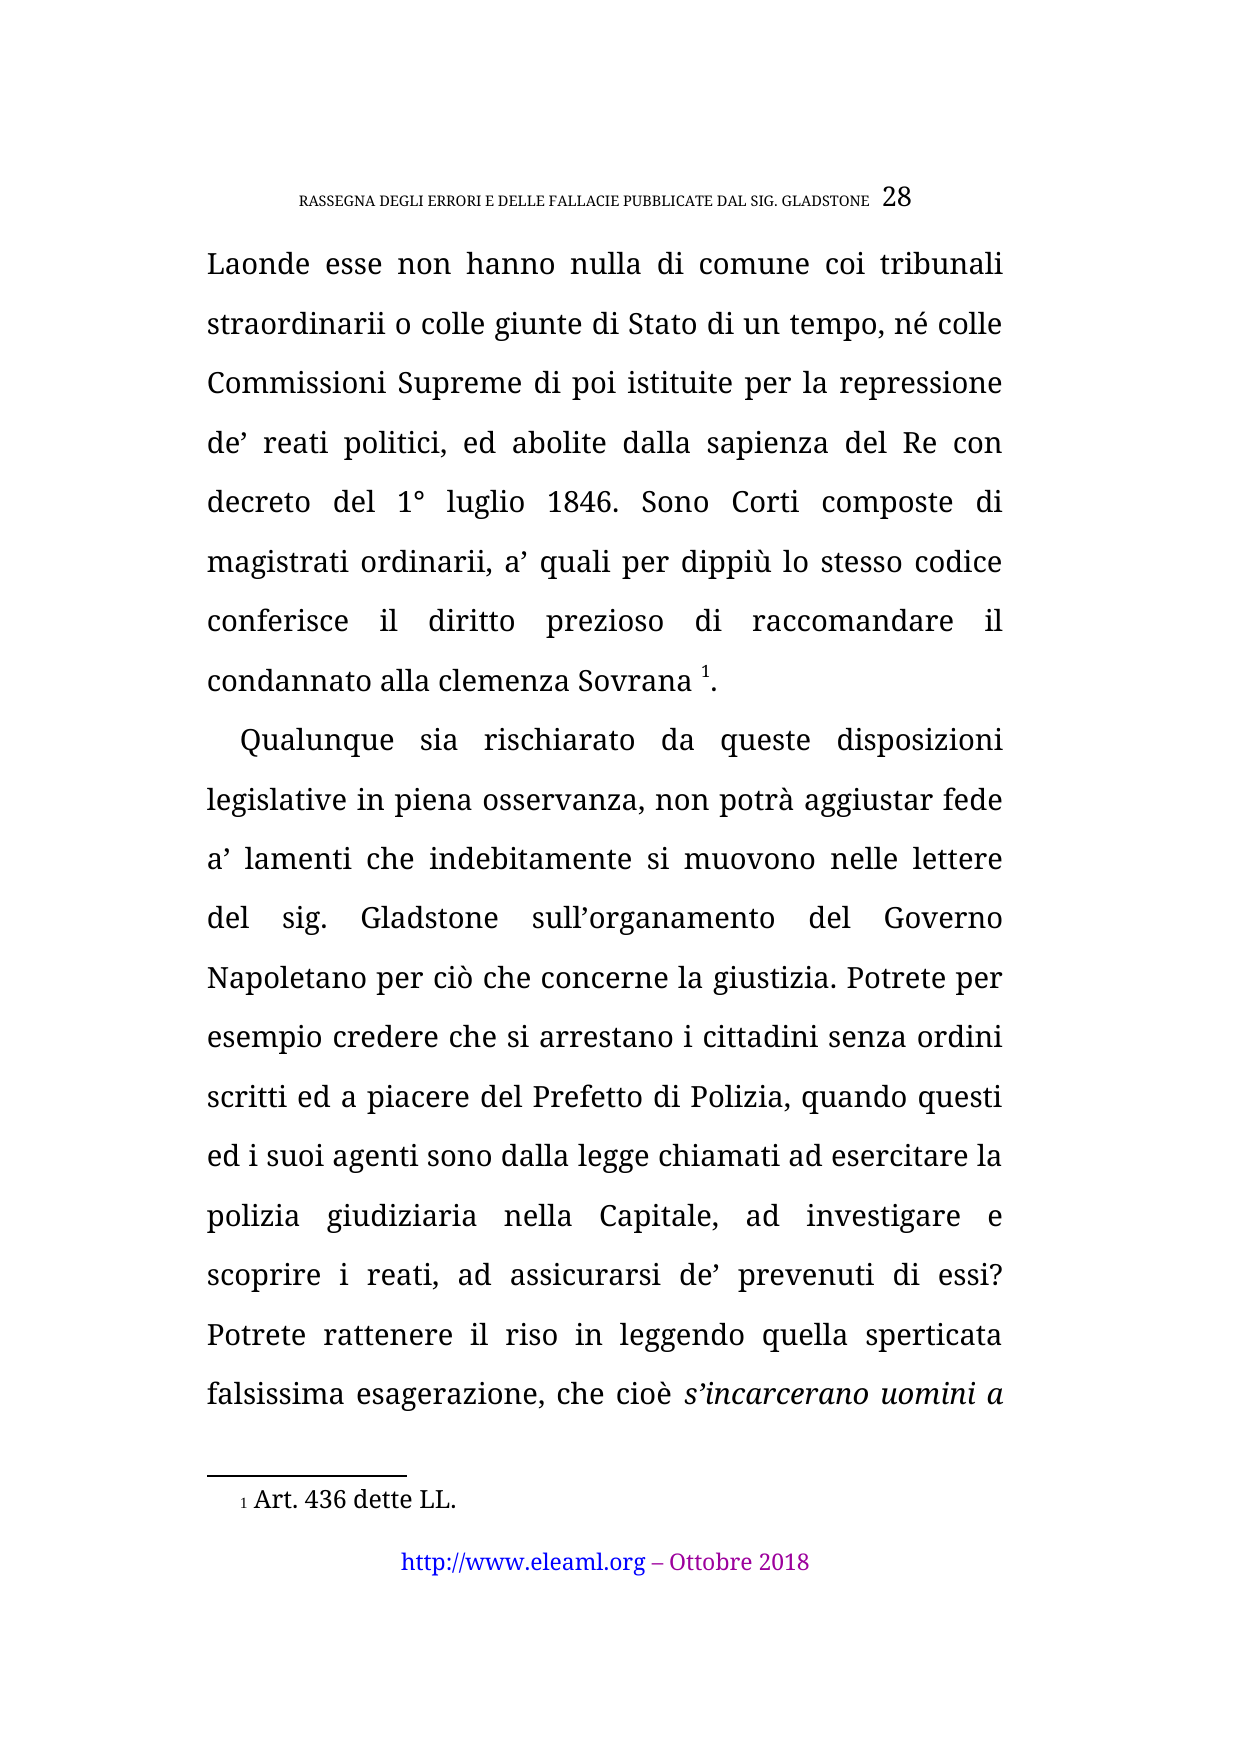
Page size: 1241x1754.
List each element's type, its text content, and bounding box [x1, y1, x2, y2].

text Art. 436 dette LL. [207, 1482, 1004, 1516]
text Tali salutari prescrizioni sono comuni così alle Gran Corti criminali che alle Gran Corti speciali, tranne che per le Corti speciali i termini sono più brevi tanto per prodursi il ricorso per annullamento alla Corte Suprema di giustizia avverso la decisione di competenza speciale, che per inoltrarsi le dimande di sperimenti di fatto e le difese, e darsi le liste de’ testimoni . Ad assicurare però la retta amministrazione della giustizia, nelle Corti speciali intervengono otto giudici laddove nelle Corti criminali prendono parte soltanto sei giudici . Nella parità dei voti prevale l’opinione più favorevole al reo così nelle dette Corti che nelle speciali ; e se contro le decisioni di condanna profferite da queste ultime non si dà il rimedio del ricorso per annullamento, lo si ammette però nella sola parte che risguarda l’applicazione della legge, quante volle si tratti di condanne a pene capitali o perpetue pronunziate a sola maggioranza, e senza il concorso di sei tra gli otto giudici votanti. Né debbe supporsi, come forse crede taluno poco conoscitore delle leggi del paese, che le accennate Corti speciali sieno corti straordinarie, perocché la istituzione di esse non è nuova, ma forma parte integrale così della Legge del 29 maggio 1817 sull’ordinamento del potere giudiziario che del codice penale e di procedura pubblicato nel 1819. Sono le stesse Gran Corti criminali che assumono il titolo di Gran Corti speciali e procedono nei casi stabiliti dalla legge, cioè nei reati contro la sicurezza interna ed esterna dello Stato, in quelli riguardanti le associazioni settarie con vincolo di segreto, nei misfatti di falsità di monete, di carte bancali, di decisioni delle autorità, di suggelli e bolli dello Stato, e nei misfatti di pubblica violenza, e di evasione dai luoghi di pena o di custodia . Laonde esse non hanno nulla di comune coi tribunali straordinarii o colle giunte di Stato di un tempo, né colle Commissioni Supreme di poi istituite per la repressione de’ reati politici, ed abolite dalla sapienza del Re con decreto del 1° luglio 1846. Sono Corti composte di magistrati ordinarii, a’ quali per dippiù lo stesso codice conferisce il diritto prezioso di raccomandare il condannato alla clemenza Sovrana . [207, 243, 1004, 699]
text Qualunque sia rischiarato da queste disposizioni legislative in piena osservanza, non potrà aggiustar fede a’ lamenti che indebitamente si muovono nelle lettere del sig. Gladstone sull’organamento del Governo Napoletano per ciò che concerne la giustizia. Potrete per esempio credere che si arrestano i cittadini senza ordini scritti ed a piacere del Prefetto di Polizia, quando questi ed i suoi agenti sono dalla legge chiamati ad esercitare la polizia giudiziaria nella Capitale, ad investigare e scoprire i reati, ad assicurarsi de’ prevenuti di essi? Potrete rattenere il riso in leggendo quella sperticata falsissima esagerazione, che cioè s’incarcerano uomini a [207, 719, 1004, 1413]
